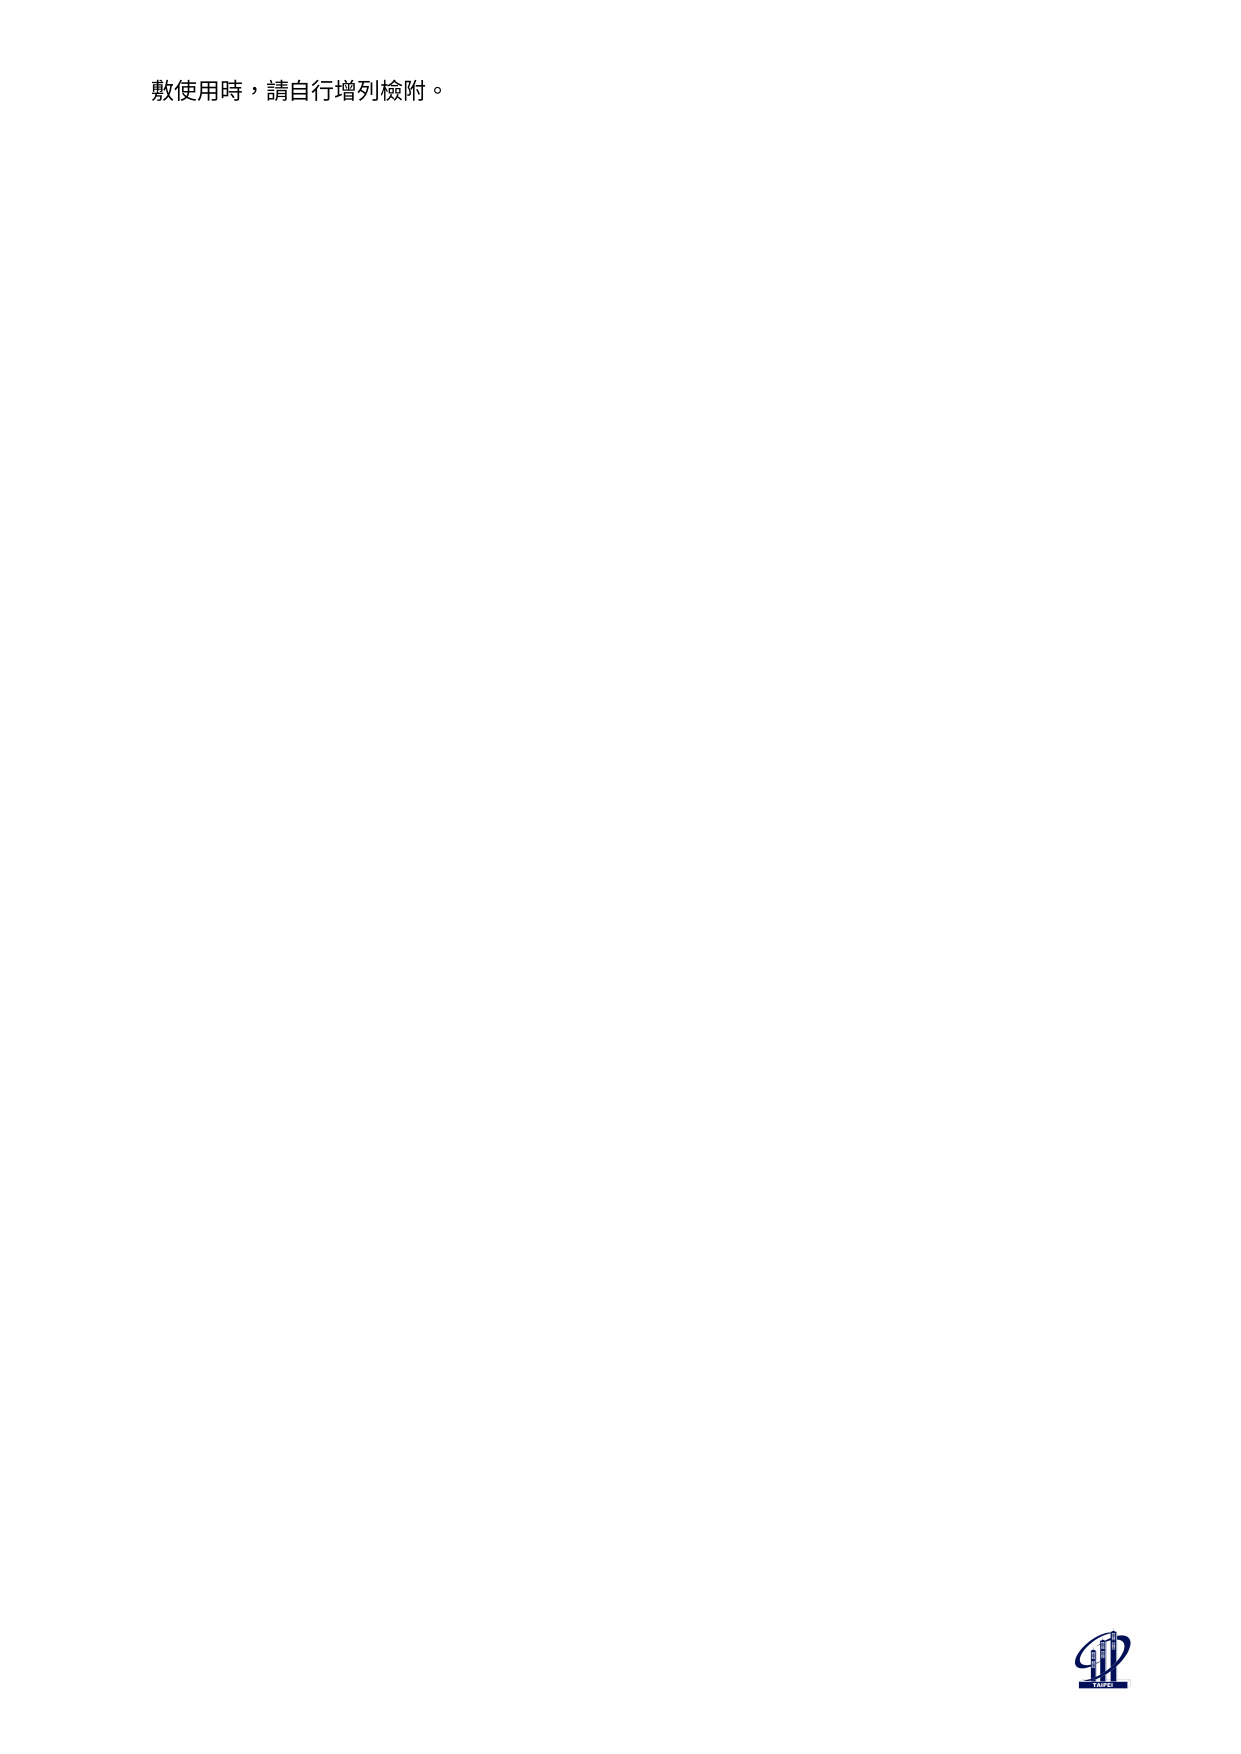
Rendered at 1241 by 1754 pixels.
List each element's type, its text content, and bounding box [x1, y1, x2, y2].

picture [1066, 1624, 1138, 1696]
text 敷使用時，請自行增列檢附。 [139, 71, 1152, 106]
